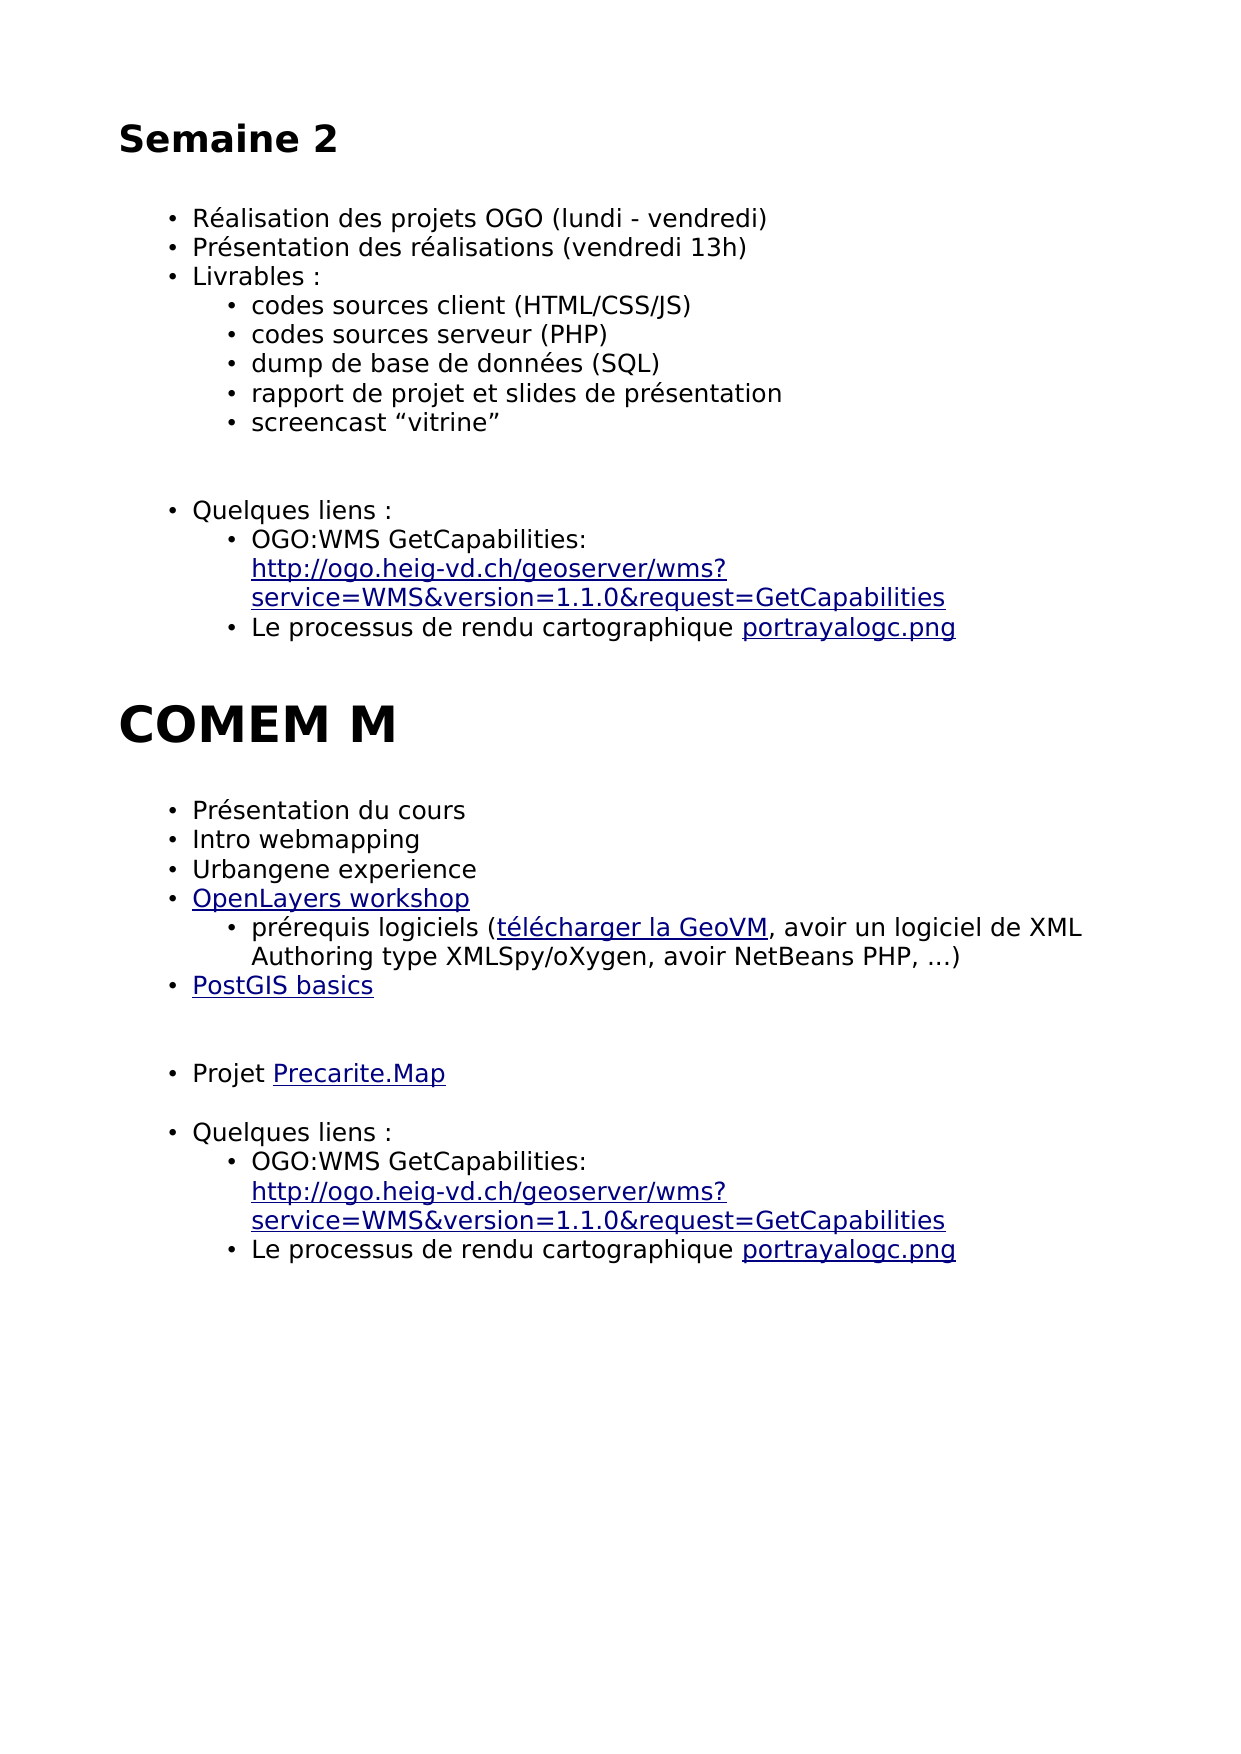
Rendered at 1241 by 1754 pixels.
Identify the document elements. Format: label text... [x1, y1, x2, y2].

list Quelques liens : [177, 1118, 1122, 1147]
list codes sources serveur (PHP) [236, 320, 1122, 349]
list Quelques liens : [177, 496, 1122, 525]
list Livrables : [177, 262, 1122, 291]
list prérequis logiciels (télécharger la GeoVM, avoir un logiciel de XML Authoring type XMLSpy/oXygen, avoir NetBeans PHP, ...) [236, 913, 1122, 972]
list screencast “vitrine” [236, 408, 1122, 437]
list Le processus de rendu cartographique portrayalogc.png [236, 1235, 1122, 1264]
subtitle Semaine 2 [118, 118, 1122, 162]
list Présentation des réalisations (vendredi 13h) [177, 233, 1122, 262]
list Projet Precarite.Map [177, 1060, 1122, 1089]
list OpenLayers workshop [177, 884, 1122, 913]
list Le processus de rendu cartographique portrayalogc.png [236, 613, 1122, 642]
list dump de base de données (SQL) [236, 349, 1122, 379]
list rapport de projet et slides de présentation [236, 379, 1122, 408]
subtitle COMEM M [118, 696, 1122, 754]
list OGO:WMS GetCapabilities: http://ogo.heig-vd.ch/geoserver/wms?service=WMS&version=1.1.0&request=GetCapabilities [236, 525, 1122, 613]
list OGO:WMS GetCapabilities: http://ogo.heig-vd.ch/geoserver/wms?service=WMS&version=1.1.0&request=GetCapabilities [236, 1147, 1122, 1235]
list Urbangene experience [177, 855, 1122, 884]
list PostGIS basics [177, 972, 1122, 1001]
list Réalisation des projets OGO (lundi - vendredi) [177, 204, 1122, 233]
list Présentation du cours [177, 797, 1122, 826]
list codes sources client (HTML/CSS/JS) [236, 291, 1122, 320]
list Intro webmapping [177, 826, 1122, 855]
